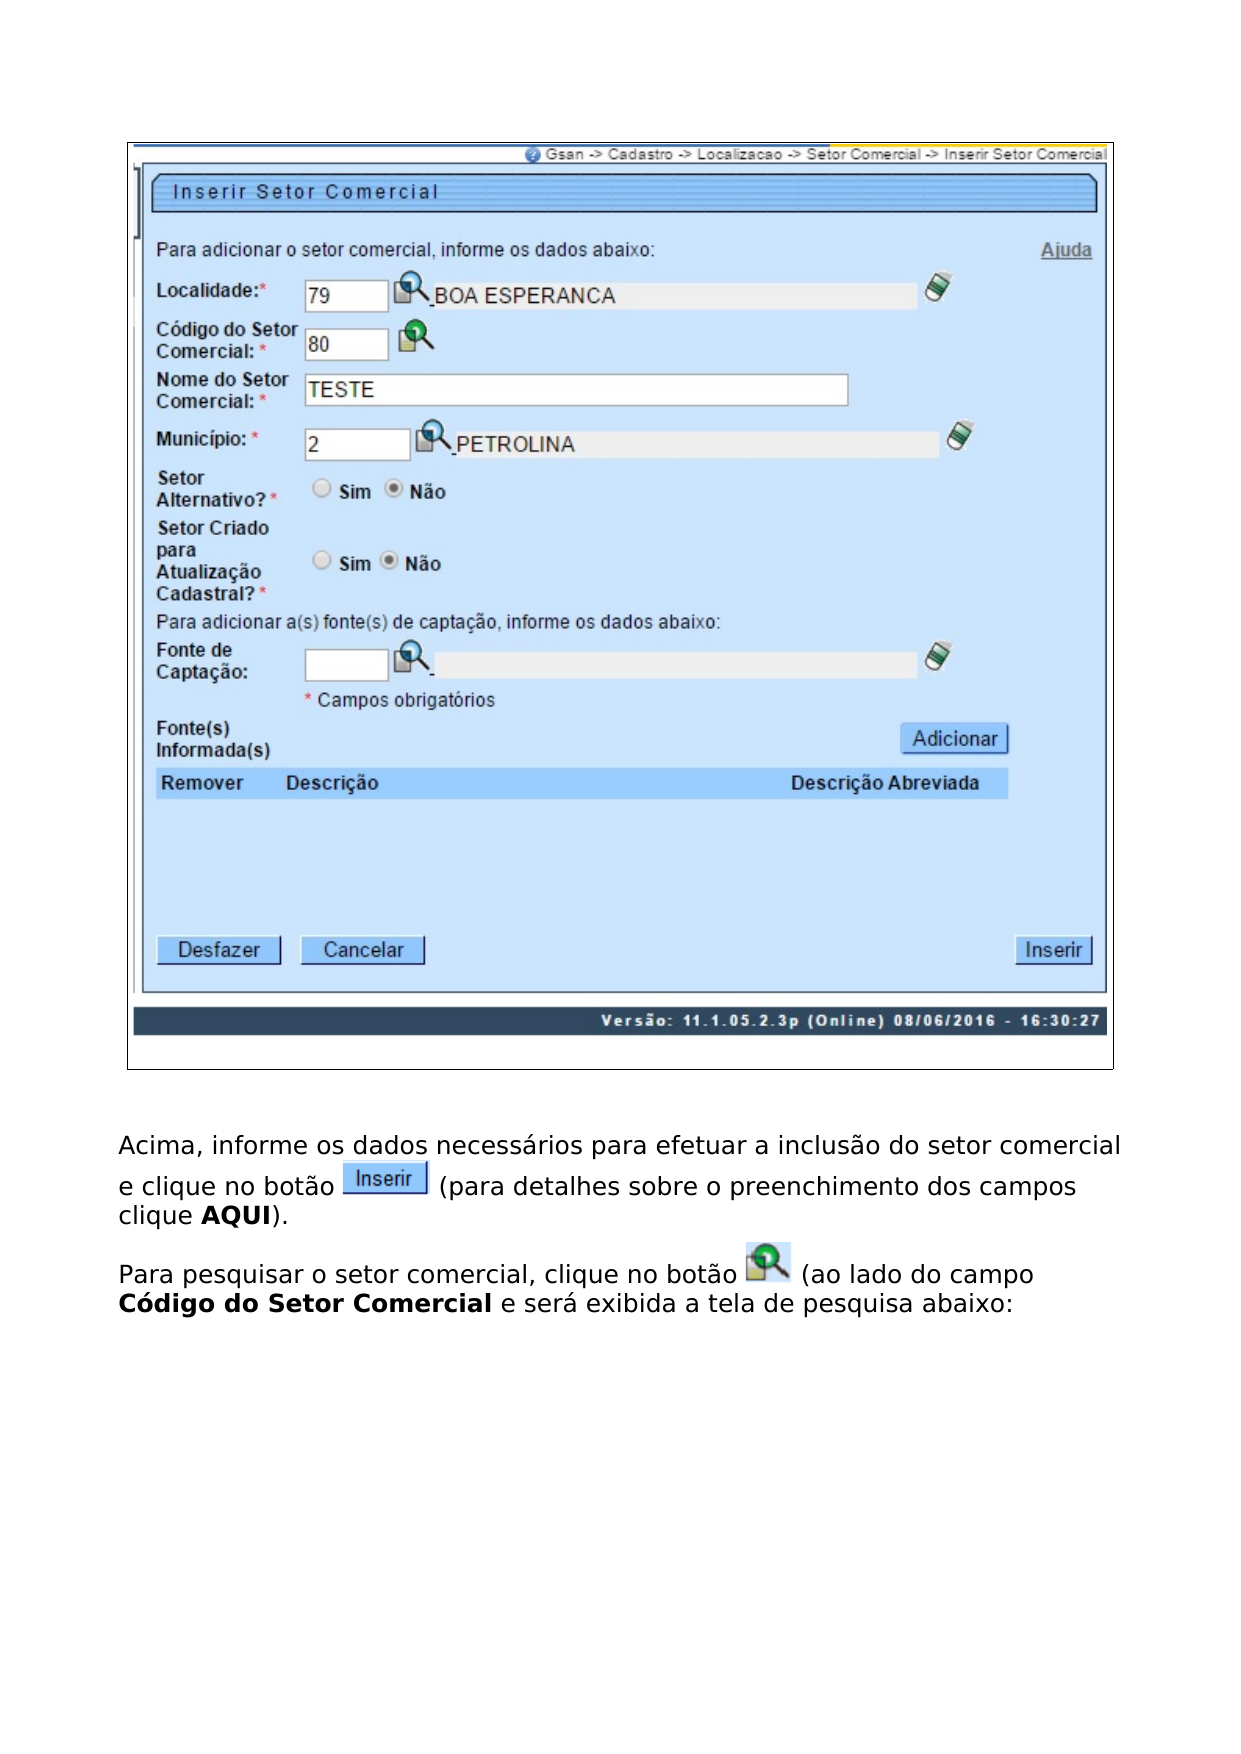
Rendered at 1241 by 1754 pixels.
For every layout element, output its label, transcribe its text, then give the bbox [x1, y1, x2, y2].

picture [745, 1242, 793, 1284]
picture [342, 1160, 431, 1196]
picture [133, 144, 1107, 1037]
text Para pesquisar o setor comercial, clique no botão (ao lado do campo Código do Setor Comercial e será exibida a tela de pesquisa abaixo: [118, 1243, 1122, 1318]
text Acima, informe os dados necessários para efetuar a inclusão do setor comercial e clique no botão (para detalhes sobre o preenchimento dos campos clique AQUI). [118, 1132, 1122, 1230]
table_header [128, 143, 1113, 1069]
